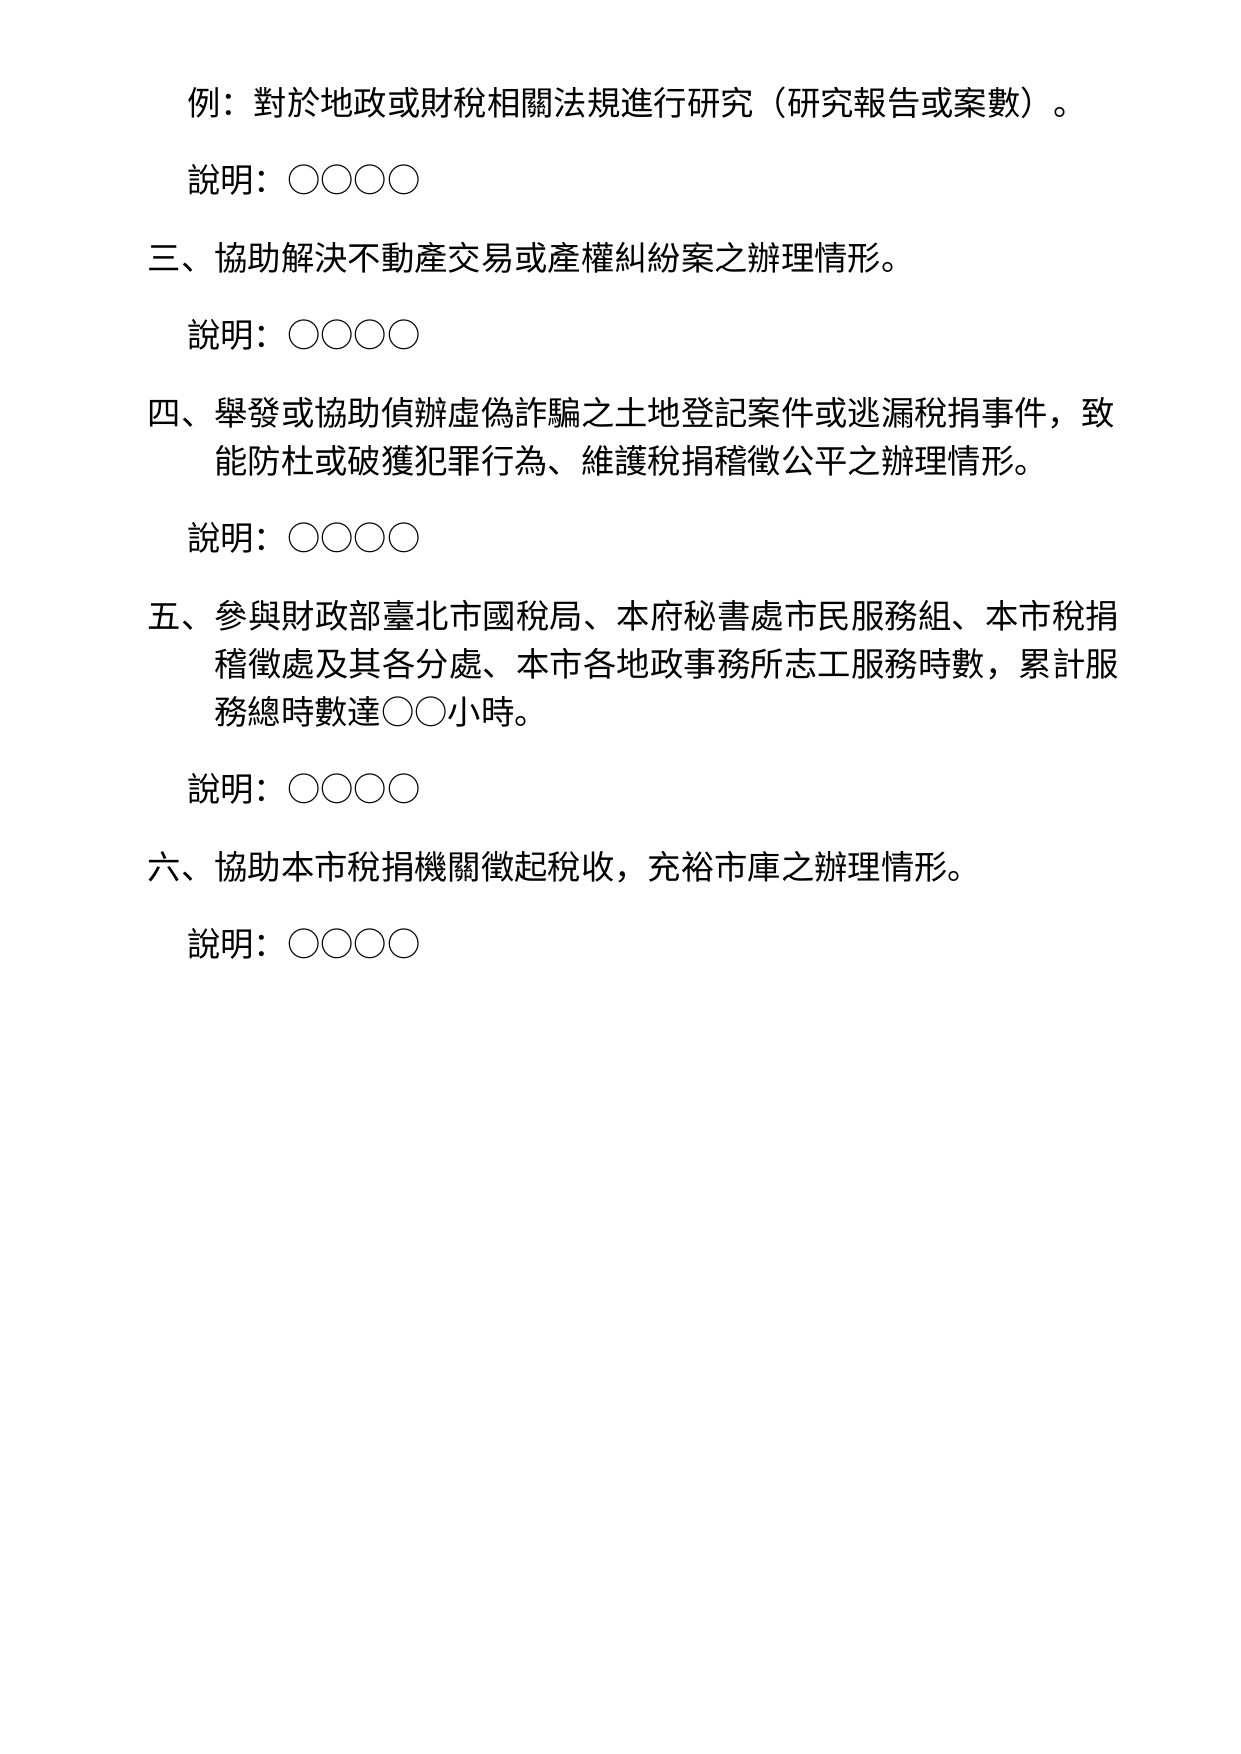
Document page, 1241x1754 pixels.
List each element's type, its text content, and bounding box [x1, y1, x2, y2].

text 說明：○○○○ [187, 154, 1122, 202]
text 說明：○○○○ [187, 512, 1122, 560]
text 五、參與財政部臺北市國稅局、本府秘書處市民服務組、本市稅捐稽徵處及其各分處、本市各地政事務所志工服務時數，累計服務總時數達○○小時。 [148, 589, 1122, 734]
text 例：對於地政或財稅相關法規進行研究（研究報告或案數）。 [187, 77, 1122, 125]
text 六、協助本市稅捐機關徵起稅收，充裕市庫之辦理情形。 [148, 841, 1122, 889]
text 說明：○○○○ [187, 763, 1122, 811]
text 說明：○○○○ [187, 309, 1122, 357]
text 四、舉發或協助偵辦虛偽詐騙之土地登記案件或逃漏稅捐事件，致能防杜或破獲犯罪行為、維護稅捐稽徵公平之辦理情形。 [148, 386, 1122, 483]
text 說明：○○○○ [187, 918, 1122, 966]
text 三、協助解決不動產交易或產權糾紛案之辦理情形。 [148, 232, 1122, 280]
